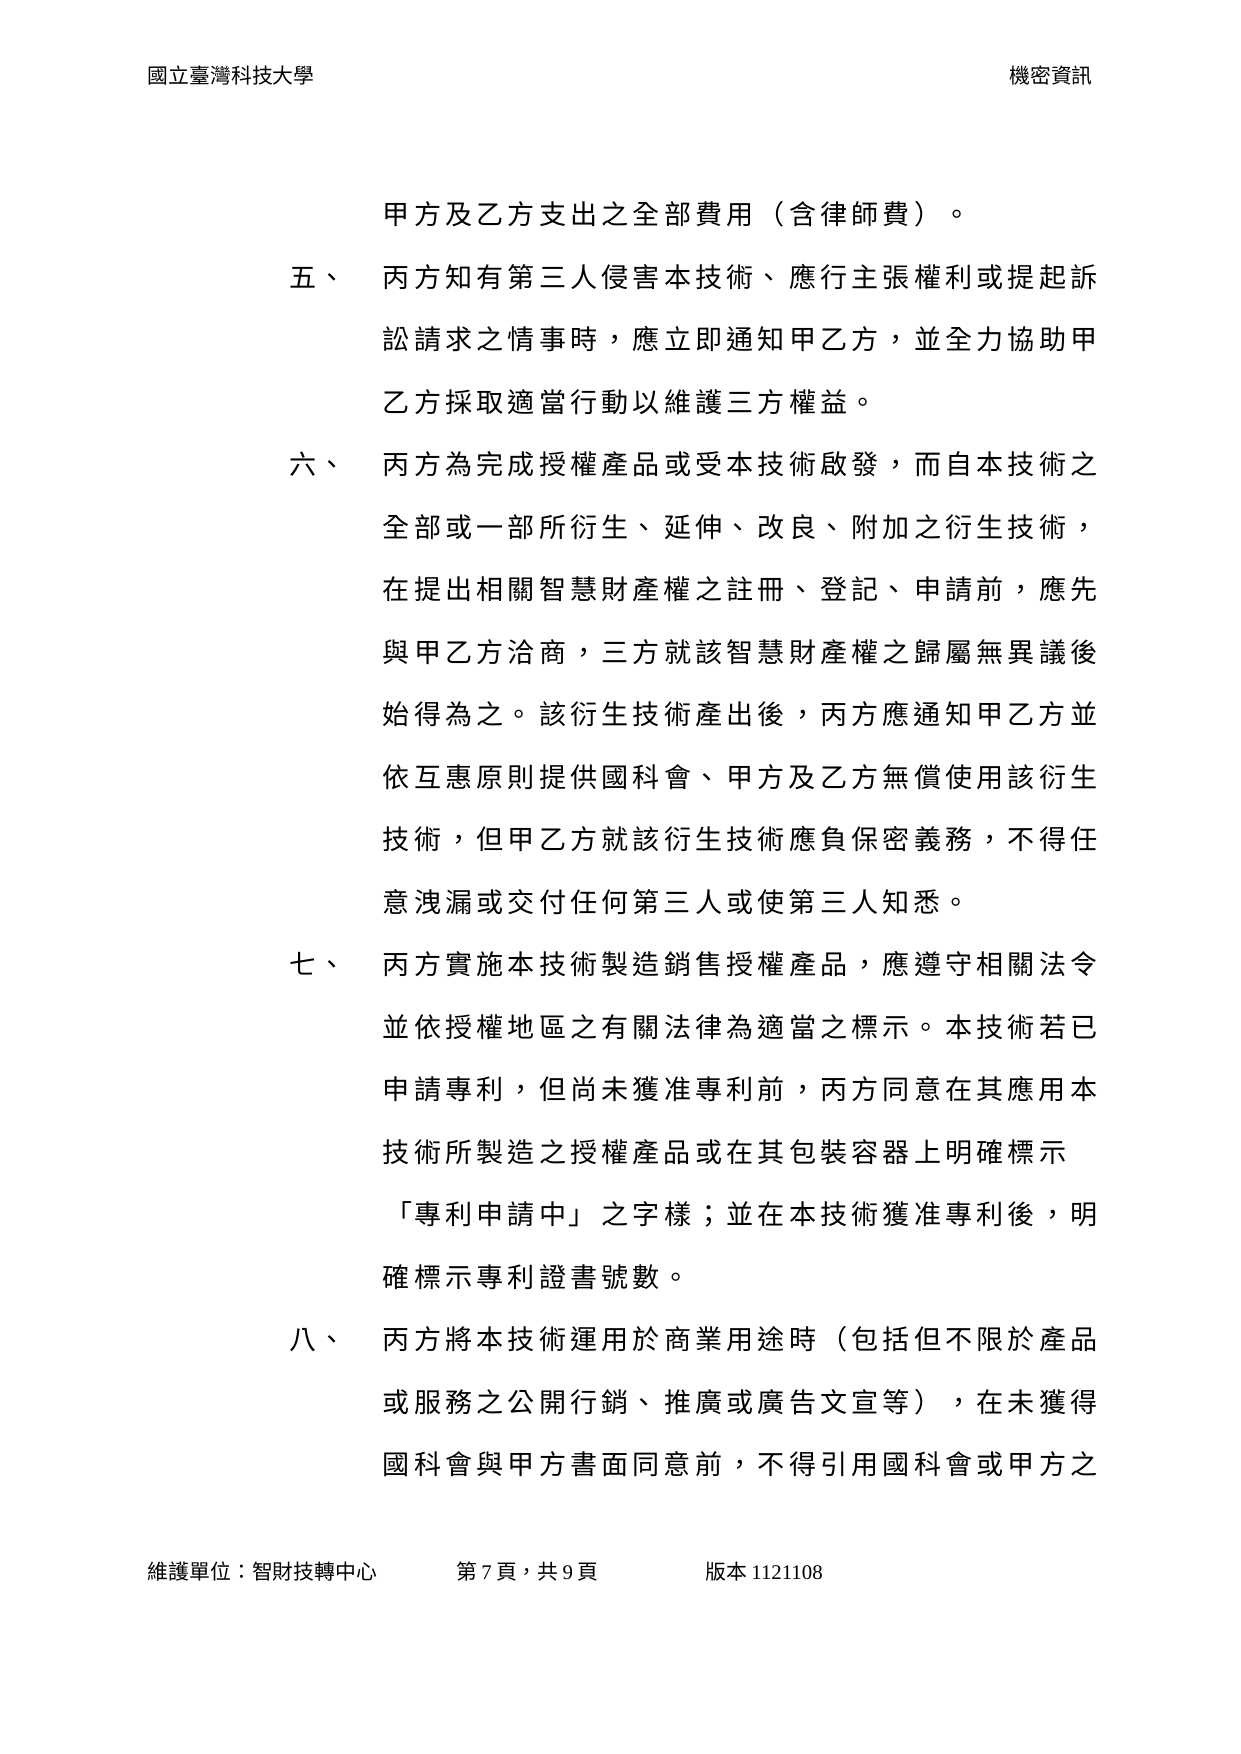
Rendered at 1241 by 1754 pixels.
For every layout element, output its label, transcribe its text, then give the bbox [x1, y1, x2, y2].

table_cell 丙方將本技術運用於商業用途時（包括但不限於產品或服務之公開行銷、推廣或廣告文宣等），在未獲得國科會與甲方書面同意前，不得引用國科會或甲方之名稱、部徽、標誌或其他表徵；亦不得以其他任何方式表示丙方之產品或服務與國科會或甲方有任何關連。 [1038, 1296, 1122, 1484]
table_cell [151, 421, 185, 535]
table_cell [204, 1296, 280, 1398]
table_cell [151, 234, 280, 421]
table_cell [151, 921, 280, 1296]
table_cell 丙方為完成授權產品或受本技術啟發，而自本技術之全部或一部所衍生、延伸、改良、附加之衍生技術，在提出相關智慧財產權之註冊、登記、申請前，應先與甲乙方洽商，三方就該智慧財產權之歸屬無異議後始得為之。該衍生技術產出後，丙方應通知甲乙方並依互惠原則提供國科會、甲方及乙方無償使用該衍生技術，但甲乙方就該衍生技術應負保密義務，不得任意洩漏或交付任何第三人或使第三人知悉。 [987, 421, 1122, 921]
table_cell [151, 171, 280, 234]
table_cell 丙方擔保其實施本技術不侵害他人權益且不會造成國科會、甲方及乙方任何損害。丙方利用本技術製造、使用或銷售任何產品、服務之行為與國科會、甲方或乙方均無關，應自負因此所生之一切法律責任。丙方如有任何侵害智慧財產權之行為或其他違法行為致遭受第三人請求或被訴時，其責任完全由丙方自負，丙方應儘速通知甲乙方，並全力進行必要防禦程序，以確保有關權益。如第三人因丙方利用本技術製造、使用或銷售任何產品、服務之行為向國科會、甲方或乙方提出任何請求導致任何損失，丙方應補償國科會、甲方及乙方支出之全部費用（含律師費）。 [372, 171, 524, 234]
table_cell 丙方將本技術運用於商業用途時（包括但不限於產品或服務之公開行銷、推廣或廣告文宣等），在未獲得國科會與甲方書面同意前，不得引用國科會或甲方之名稱、部徽、標誌或其他表徵；亦不得以其他任何方式表示丙方之產品或服務與國科會或甲方有任何關連。 [825, 1296, 988, 1484]
table_cell 丙方擔保其實施本技術不侵害他人權益且不會造成國科會、甲方及乙方任何損害。丙方利用本技術製造、使用或銷售任何產品、服務之行為與國科會、甲方或乙方均無關，應自負因此所生之一切法律責任。丙方如有任何侵害智慧財產權之行為或其他違法行為致遭受第三人請求或被訴時，其責任完全由丙方自負，丙方應儘速通知甲乙方，並全力進行必要防禦程序，以確保有關權益。如第三人因丙方利用本技術製造、使用或銷售任何產品、服務之行為向國科會、甲方或乙方提出任何請求導致任何損失，丙方應補償國科會、甲方及乙方支出之全部費用（含律師費）。 [716, 171, 1122, 234]
table_cell 丙方為完成授權產品或受本技術啟發，而自本技術之全部或一部所衍生、延伸、改良、附加之衍生技術，在提出相關智慧財產權之註冊、登記、申請前，應先與甲乙方洽商，三方就該智慧財產權之歸屬無異議後始得為之。該衍生技術產出後，丙方應通知甲乙方並依互惠原則提供國科會、甲方及乙方無償使用該衍生技術，但甲乙方就該衍生技術應負保密義務，不得任意洩漏或交付任何第三人或使第三人知悉。 [372, 421, 931, 921]
table_cell 八、 [337, 1296, 372, 1484]
table_cell 丙方為完成授權產品或受本技術啟發，而自本技術之全部或一部所衍生、延伸、改良、附加之衍生技術，在提出相關智慧財產權之註冊、登記、申請前，應先與甲乙方洽商，三方就該智慧財產權之歸屬無異議後始得為之。該衍生技術產出後，丙方應通知甲乙方並依互惠原則提供國科會、甲方及乙方無償使用該衍生技術，但甲乙方就該衍生技術應負保密義務，不得任意洩漏或交付任何第三人或使第三人知悉。 [460, 421, 780, 594]
table_cell 丙方知有第三人侵害本技術、應行主張權利或提起訴訟請求之情事時，應立即通知甲乙方，並全力協助甲乙方採取適當行動以維護三方權益。 [821, 234, 1122, 421]
table_cell [151, 695, 254, 921]
table_cell 丙方將本技術運用於商業用途時（包括但不限於產品或服務之公開行銷、推廣或廣告文宣等），在未獲得國科會與甲方書面同意前，不得引用國科會或甲方之名稱、部徽、標誌或其他表徵；亦不得以其他任何方式表示丙方之產品或服務與國科會或甲方有任何關連。 [372, 1296, 422, 1484]
table_cell 丙方知有第三人侵害本技術、應行主張權利或提起訴訟請求之情事時，應立即通知甲乙方，並全力協助甲乙方採取適當行動以維護三方權益。 [372, 234, 419, 262]
table_cell 丙方知有第三人侵害本技術、應行主張權利或提起訴訟請求之情事時，應立即通知甲乙方，並全力協助甲乙方採取適當行動以維護三方權益。 [461, 263, 780, 421]
table_cell 六、 [308, 421, 372, 655]
table_cell 丙方將本技術運用於商業用途時（包括但不限於產品或服務之公開行銷、推廣或廣告文宣等），在未獲得國科會與甲方書面同意前，不得引用國科會或甲方之名稱、部徽、標誌或其他表徵；亦不得以其他任何方式表示丙方之產品或服務與國科會或甲方有任何關連。 [607, 1296, 719, 1484]
table_cell 五、 [280, 234, 372, 421]
table_cell [174, 1349, 273, 1484]
table_cell 四、 [280, 171, 372, 234]
table_cell 八、 [280, 1296, 308, 1438]
table_cell 七、 [280, 949, 372, 1296]
table_cell 丙方將本技術運用於商業用途時（包括但不限於產品或服務之公開行銷、推廣或廣告文宣等），在未獲得國科會與甲方書面同意前，不得引用國科會或甲方之名稱、部徽、標誌或其他表徵；亦不得以其他任何方式表示丙方之產品或服務與國科會或甲方有任何關連。 [473, 1296, 566, 1484]
table_cell 丙方將本技術運用於商業用途時（包括但不限於產品或服務之公開行銷、推廣或廣告文宣等），在未獲得國科會與甲方書面同意前，不得引用國科會或甲方之名稱、部徽、標誌或其他表徵；亦不得以其他任何方式表示丙方之產品或服務與國科會或甲方有任何關連。 [737, 1296, 876, 1484]
table_cell 丙方實施本技術製造銷售授權產品，應遵守相關法令並依授權地區之有關法律為適當之標示。本技術若已申請專利，但尚未獲准專利前，丙方同意在其應用本技術所製造之授權產品或在其包裝容器上明確標示「專利申請中」之字樣；並在本技術獲准專利後，明確標示專利證書號數。 [372, 921, 1122, 1296]
